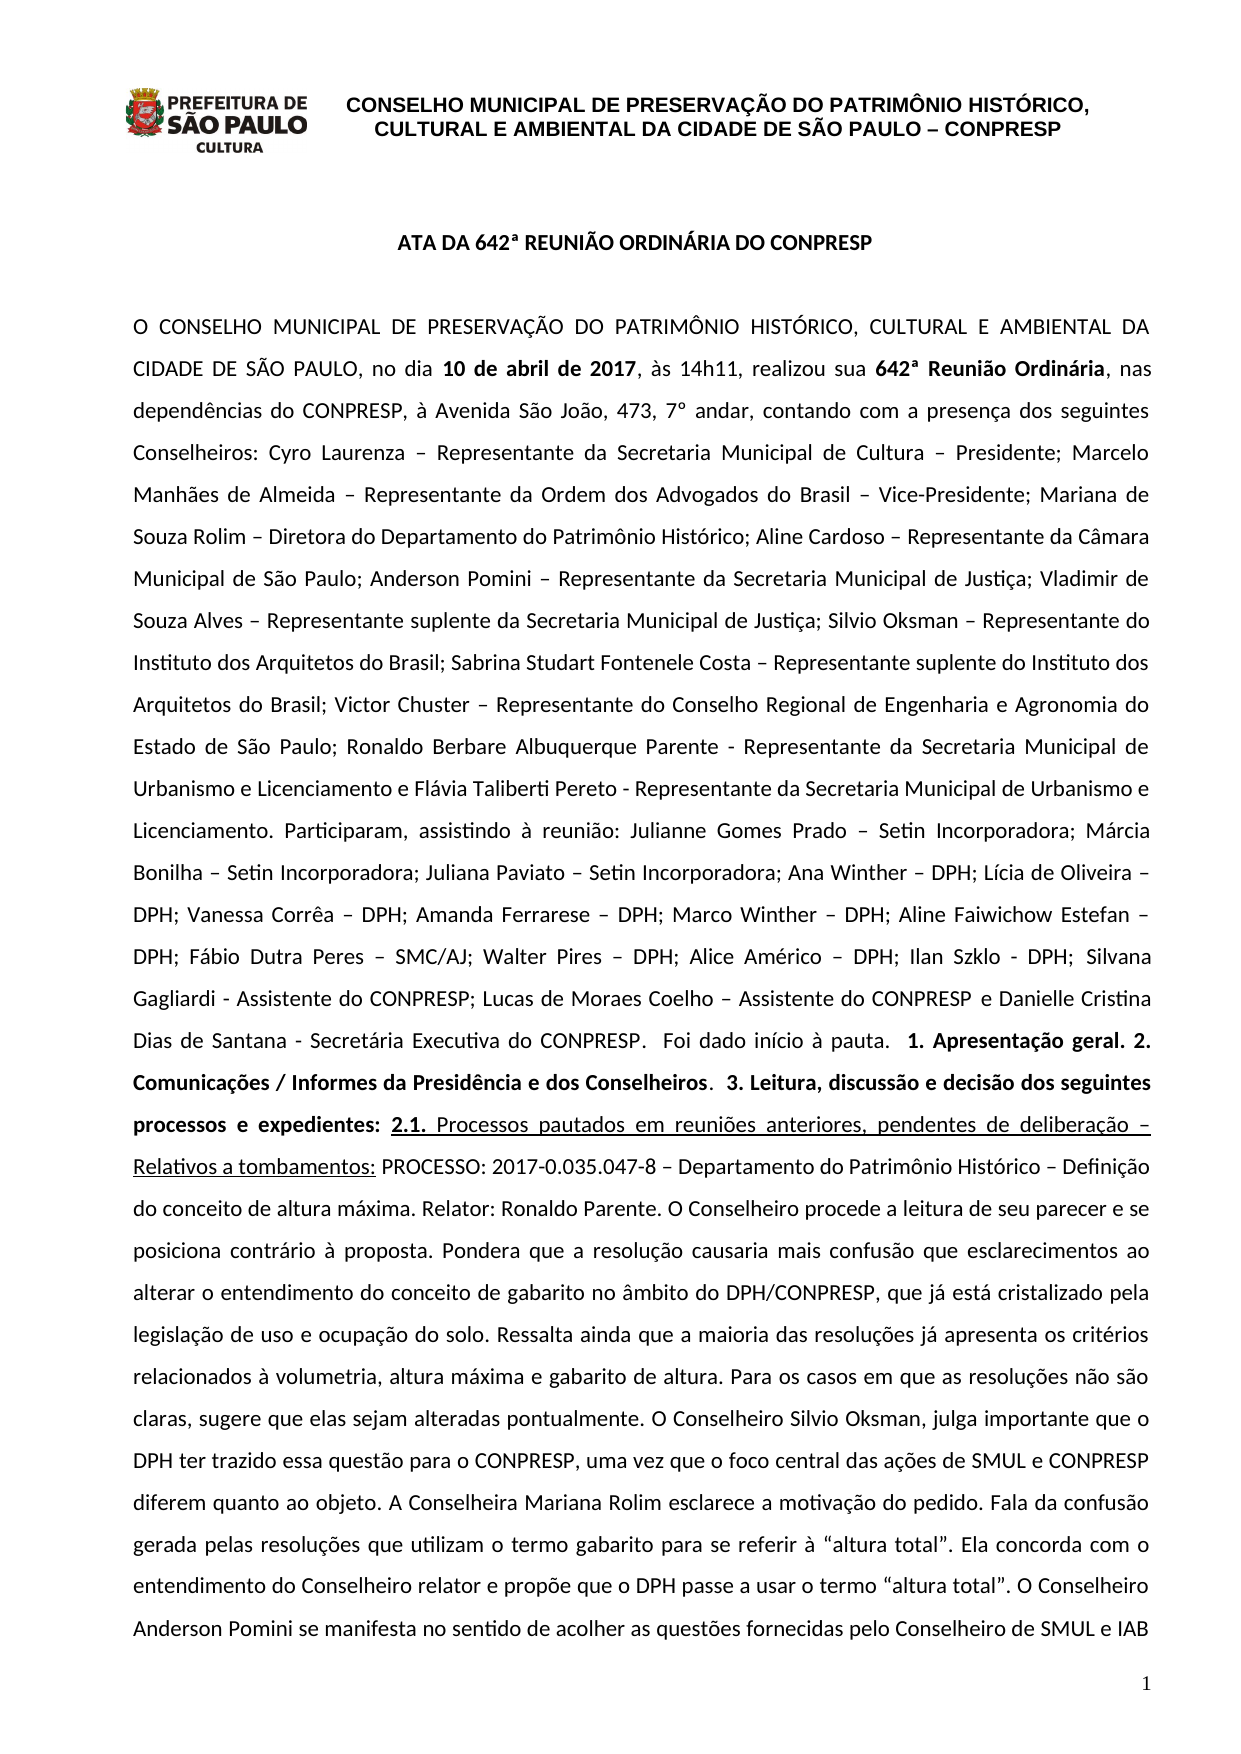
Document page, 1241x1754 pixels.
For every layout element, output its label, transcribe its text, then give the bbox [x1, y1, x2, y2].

text ATA DA 642ª REUNIÃO ORDINÁRIA DO CONPRESP [118, 228, 1152, 256]
text O CONSELHO MUNICIPAL DE PRESERVAÇÃO DO PATRIMÔNIO HISTÓRICO, CULTURAL E AMBIENTAL DA CIDADE DE SÃO PAULO, no dia 10 de abril de 2017, às 14h11, realizou sua 642ª Reunião Ordinária, nas dependências do CONPRESP, à Avenida São João, 473, 7º andar, contando com a presença dos seguintes Conselheiros: Cyro Laurenza – Representante da Secretaria Municipal de Cultura – Presidente; Marcelo Manhães de Almeida – Representante da Ordem dos Advogados do Brasil – Vice-Presidente; Mariana de Souza Rolim – Diretora do Departamento do Patrimônio Histórico; Aline Cardoso – Representante da Câmara Municipal de São Paulo; Anderson Pomini – Representante da Secretaria Municipal de Justiça; Vladimir de Souza Alves – Representante suplente da Secretaria Municipal de Justiça; Silvio Oksman – Representante do Instituto dos Arquitetos do Brasil; Sabrina Studart Fontenele Costa – Representante suplente do Instituto dos Arquitetos do Brasil; Victor Chuster – Representante do Conselho Regional de Engenharia e Agronomia do Estado de São Paulo; Ronaldo Berbare Albuquerque Parente - Representante da Secretaria Municipal de Urbanismo e Licenciamento e Flávia Taliberti Pereto - Representante da Secretaria Municipal de Urbanismo e Licenciamento. Participaram, assistindo à reunião: Julianne Gomes Prado – Setin Incorporadora; Márcia Bonilha – Setin Incorporadora; Juliana Paviato – Setin Incorporadora; Ana Winther – DPH; Lícia de Oliveira – DPH; Vanessa Corrêa – DPH; Amanda Ferrarese – DPH; Marco Winther – DPH; Aline Faiwichow Estefan – DPH; Fábio Dutra Peres – SMC/AJ; Walter Pires – DPH; Alice Américo – DPH; Ilan Szklo - DPH; Silvana Gagliardi - Assistente do CONPRESP; Lucas de Moraes Coelho – Assistente do CONPRESP e Danielle Cristina Dias de Santana - Secretária Executiva do CONPRESP. Foi dado início à pauta. 1. Apresentação geral. 2. Comunicações / Informes da Presidência e dos Conselheiros. 3. Leitura, discussão e decisão dos seguintes processos e expedientes: 2.1. Processos pautados em reuniões anteriores, pendentes de deliberação – Relativos a tombamentos: PROCESSO: 2017-0.035.047-8 – Departamento do Patrimônio Histórico – Definição do conceito de altura máxima. Relator: Ronaldo Parente. O Conselheiro procede a leitura de seu parecer e se posiciona contrário à proposta. Pondera que a resolução causaria mais confusão que esclarecimentos ao alterar o entendimento do conceito de gabarito no âmbito do DPH/CONPRESP, que já está cristalizado pela legislação de uso e ocupação do solo. Ressalta ainda que a maioria das resoluções já apresenta os critérios relacionados à volumetria, altura máxima e gabarito de altura. Para os casos em que as resoluções não são claras, sugere que elas sejam alteradas pontualmente. O Conselheiro Silvio Oksman, julga importante que o DPH ter trazido essa questão para o CONPRESP, uma vez que o foco central das ações de SMUL e CONPRESP diferem quanto ao objeto. A Conselheira Mariana Rolim esclarece a motivação do pedido. Fala da confusão gerada pelas resoluções que utilizam o termo gabarito para se referir à “altura total”. Ela concorda com o entendimento do Conselheiro relator e propõe que o DPH passe a usar o termo “altura total”. O Conselheiro Anderson Pomini se manifesta no sentido de acolher as questões fornecidas pelo Conselheiro de SMUL e IAB [133, 312, 1152, 1642]
